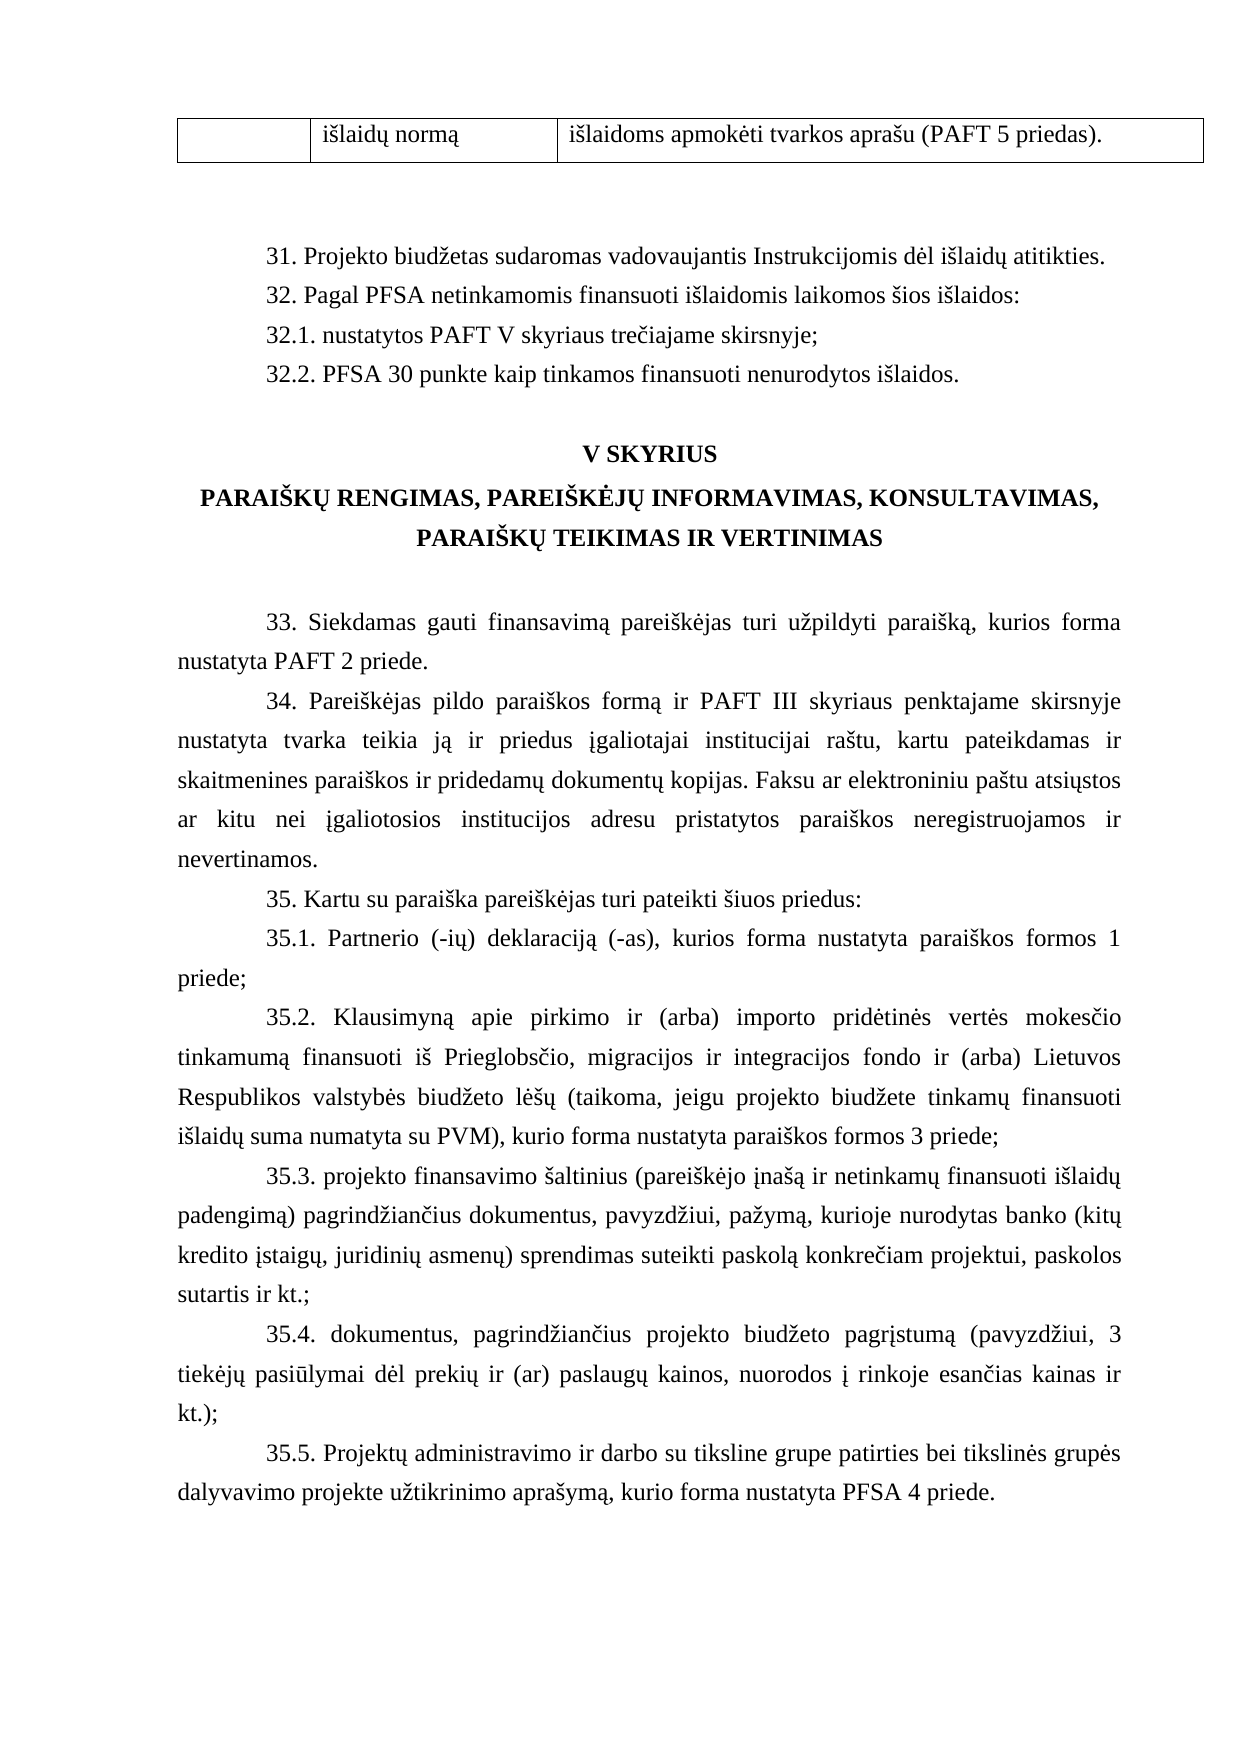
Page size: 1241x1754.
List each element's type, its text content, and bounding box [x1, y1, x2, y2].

table_cell išlaidų normą [311, 119, 557, 162]
text 35. Kartu su paraiška pareiškėjas turi pateikti šiuos priedus: [177, 873, 1122, 912]
text 33. Siekdamas gauti finansavimą pareiškėjas turi užpildyti paraišką, kurios forma nustatyta PAFT 2 priede. [177, 596, 1122, 675]
table_cell išlaidoms apmokėti tvarkos aprašu (PAFT 5 priedas). [558, 119, 1203, 162]
text 32. Pagal PFSA netinkamomis finansuoti išlaidomis laikomos šios išlaidos: [177, 269, 1122, 309]
table_cell [178, 119, 310, 162]
text V SKYRIUS [177, 428, 1122, 467]
text 35.3. projekto finansavimo šaltinius (pareiškėjo įnašą ir netinkamų finansuoti išlaidų padengimą) pagrindžiančius dokumentus, pavyzdžiui, pažymą, kurioje nurodytas banko (kitų kredito įstaigų, juridinių asmenų) sprendimas suteikti paskolą konkrečiam projektui, paskolos sutartis ir kt.; [177, 1150, 1122, 1308]
text 34. Pareiškėjas pildo paraiškos formą ir PAFT III skyriaus penktajame skirsnyje nustatyta tvarka teikia ją ir priedus įgaliotajai institucijai raštu, kartu pateikdamas ir skaitmenines paraiškos ir pridedamų dokumentų kopijas. Faksu ar elektroniniu paštu atsiųstos ar kitu nei įgaliotosios institucijos adresu pristatytos paraiškos neregistruojamos ir nevertinamos. [177, 675, 1122, 873]
text 35.2. Klausimyną apie pirkimo ir (arba) importo pridėtinės vertės mokesčio tinkamumą finansuoti iš Prieglobsčio, migracijos ir integracijos fondo ir (arba) Lietuvos Respublikos valstybės biudžeto lėšų (taikoma, jeigu projekto biudžete tinkamų finansuoti išlaidų suma numatyta su PVM), kurio forma nustatyta paraiškos formos 3 priede; [177, 992, 1122, 1150]
text 32.1. nustatytos PAFT V skyriaus trečiajame skirsnyje; [177, 309, 1122, 349]
text 35.4. dokumentus, pagrindžiančius projekto biudžeto pagrįstumą (pavyzdžiui, 3 tiekėjų pasiūlymai dėl prekių ir (ar) paslaugų kainos, nuorodos į rinkoje esančias kainas ir kt.); [177, 1308, 1122, 1427]
text PARAIŠKŲ RENGIMAS, PAREIŠKĖJŲ INFORMAVIMAS, KONSULTAVIMAS, PARAIŠKŲ TEIKIMAS IR VERTINIMAS [177, 472, 1122, 551]
text 35.1. Partnerio (-ių) deklaraciją (-as), kurios forma nustatyta paraiškos formos 1 priede; [177, 912, 1122, 992]
text 31. Projekto biudžetas sudaromas vadovaujantis Instrukcijomis dėl išlaidų atitikties. [177, 230, 1122, 269]
text 35.5. Projektų administravimo ir darbo su tiksline grupe patirties bei tikslinės grupės dalyvavimo projekte užtikrinimo aprašymą, kurio forma nustatyta PFSA 4 priede. [177, 1427, 1122, 1506]
text 32.2. PFSA 30 punkte kaip tinkamos finansuoti nenurodytos išlaidos. [177, 349, 1122, 388]
